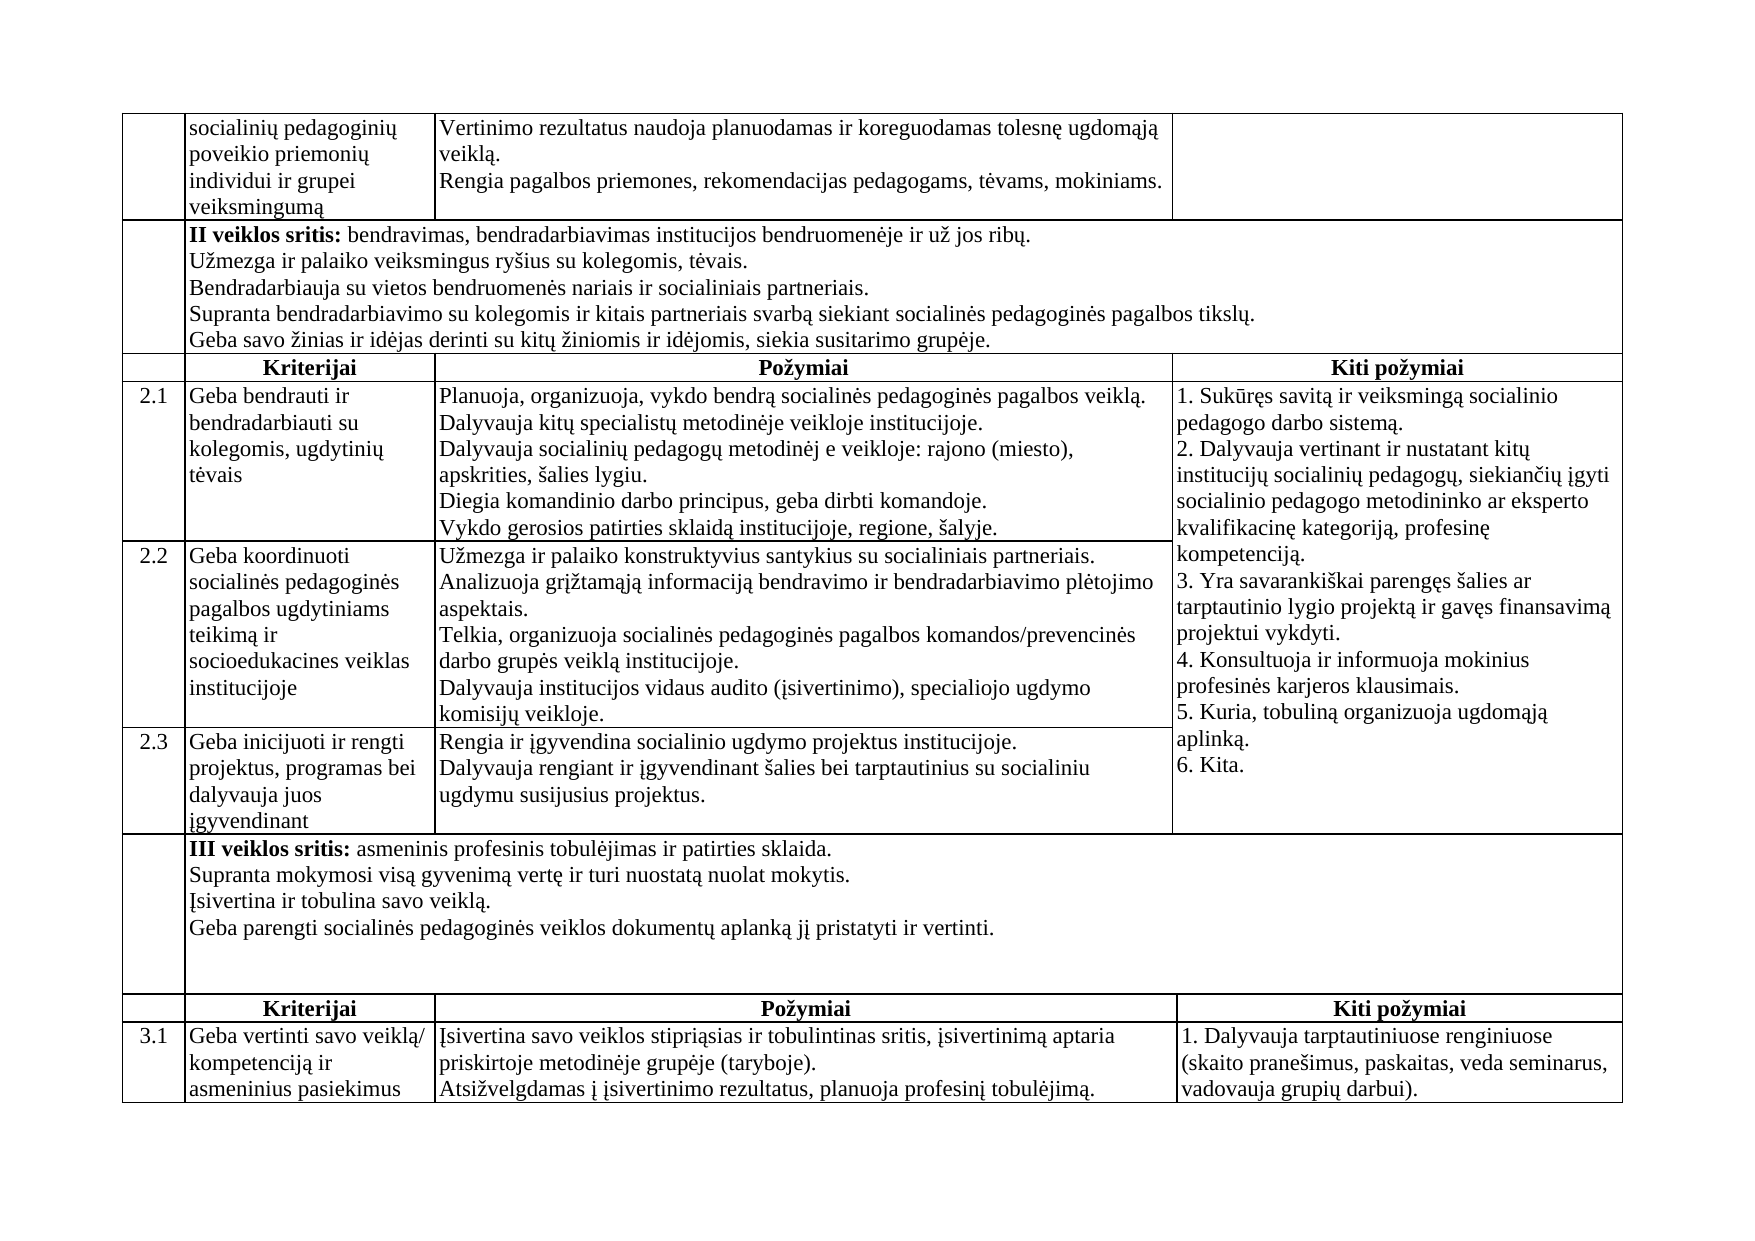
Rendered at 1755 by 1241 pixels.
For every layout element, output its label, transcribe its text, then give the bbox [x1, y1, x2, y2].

table_cell Kriterijai [186, 354, 434, 381]
table_cell [123, 354, 184, 381]
table_cell 1. Sukūręs savitą ir veiksmingą socialinio pedagogo darbo sistemą. 2. Dalyvauja vertinant ir nustatant kitų institucijų socialinių pedagogų, siekiančių įgyti socialinio pedagogo metodininko ar eksperto kvalifikacinę kategoriją, profesinę kompetenciją. 3. Yra savarankiškai parengęs šalies ar tarptautinio lygio projektą ir gavęs finansavimą projektui vykdyti. 4. Konsultuoja ir informuoja mokinius profesinės karjeros klausimais. 5. Kuria, tobuliną organizuoja ugdomąją aplinką. 6. Kita. [1173, 382, 1622, 833]
table_cell [1173, 114, 1622, 219]
table_cell Įsivertina savo veiklos stipriąsias ir tobulintinas sritis, įsivertinimą aptaria priskirtoje metodinėje grupėje (taryboje). Atsižvelgdamas į įsivertinimo rezultatus, planuoja profesinį tobulėjimą. [436, 1023, 1176, 1102]
table_cell [123, 114, 184, 219]
table_cell Geba koordinuoti socialinės pedagoginės pagalbos ugdytiniams teikimą ir socioedukacines veiklas institucijoje [186, 542, 434, 726]
table_cell Geba inicijuoti ir rengti projektus, programas bei dalyvauja juos įgyvendinant [186, 728, 434, 833]
table_cell 2.3 [123, 728, 184, 833]
table_cell Kiti požymiai [1178, 995, 1622, 1021]
table_cell [123, 995, 184, 1021]
table_cell II veiklos sritis: bendravimas, bendradarbiavimas institucijos bendruomenėje ir už jos ribų. Užmezga ir palaiko veiksmingus ryšius su kolegomis, tėvais. Bendradarbiauja su vietos bendruomenės nariais ir socialiniais partneriais. Supranta bendradarbiavimo su kolegomis ir kitais partneriais svarbą siekiant socialinės pedagoginės pagalbos tikslų. Geba savo žinias ir idėjas derinti su kitų žiniomis ir idėjomis, siekia susitarimo grupėje. [186, 221, 1622, 353]
table_cell 3.1 [123, 1023, 184, 1102]
table_cell Užmezga ir palaiko konstruktyvius santykius su socialiniais partneriais. Analizuoja grįžtamąją informaciją bendravimo ir bendradarbiavimo plėtojimo aspektais. Telkia, organizuoja socialinės pedagoginės pagalbos komandos/prevencinės darbo grupės veiklą institucijoje. Dalyvauja institucijos vidaus audito (įsivertinimo), specialiojo ugdymo komisijų veikloje. [436, 542, 1172, 726]
table_cell 1. Dalyvauja tarptautiniuose renginiuose (skaito pranešimus, paskaitas, veda seminarus, vadovauja grupių darbui). [1178, 1023, 1622, 1102]
table_cell socialinių pedagoginių poveikio priemonių individui ir grupei veiksmingumą [186, 114, 434, 219]
table_cell [123, 835, 184, 993]
table_cell Geba bendrauti ir bendradarbiauti su kolegomis, ugdytinių tėvais [186, 382, 434, 540]
table_cell Vertinimo rezultatus naudoja planuodamas ir koreguodamas tolesnę ugdomąją veiklą. Rengia pagalbos priemones, rekomendacijas pedagogams, tėvams, mokiniams. [436, 114, 1172, 219]
table_cell III veiklos sritis: asmeninis profesinis tobulėjimas ir patirties sklaida. Supranta mokymosi visą gyvenimą vertę ir turi nuostatą nuolat mokytis. Įsivertina ir tobulina savo veiklą. Geba parengti socialinės pedagoginės veiklos dokumentų aplanką jį pristatyti ir vertinti. [186, 835, 1622, 993]
table_cell Planuoja, organizuoja, vykdo bendrą socialinės pedagoginės pagalbos veiklą. Dalyvauja kitų specialistų metodinėje veikloje institucijoje. Dalyvauja socialinių pedagogų metodinėj e veikloje: rajono (miesto), apskrities, šalies lygiu. Diegia komandinio darbo principus, geba dirbti komandoje. Vykdo gerosios patirties sklaidą institucijoje, regione, šalyje. [436, 382, 1172, 540]
table_cell 2.2 [123, 542, 184, 726]
table_cell Kriterijai [186, 995, 434, 1021]
table_cell Požymiai [436, 354, 1172, 381]
table_cell 2.1 [123, 382, 184, 540]
table_cell Požymiai [436, 995, 1176, 1021]
table_cell Rengia ir įgyvendina socialinio ugdymo projektus institucijoje. Dalyvauja rengiant ir įgyvendinant šalies bei tarptautinius su socialiniu ugdymu susijusius projektus. [436, 728, 1172, 833]
table_cell Geba vertinti savo veiklą/ kompetenciją ir asmeninius pasiekimus [186, 1023, 434, 1102]
table_cell Kiti požymiai [1173, 354, 1622, 381]
table_cell [123, 221, 184, 353]
